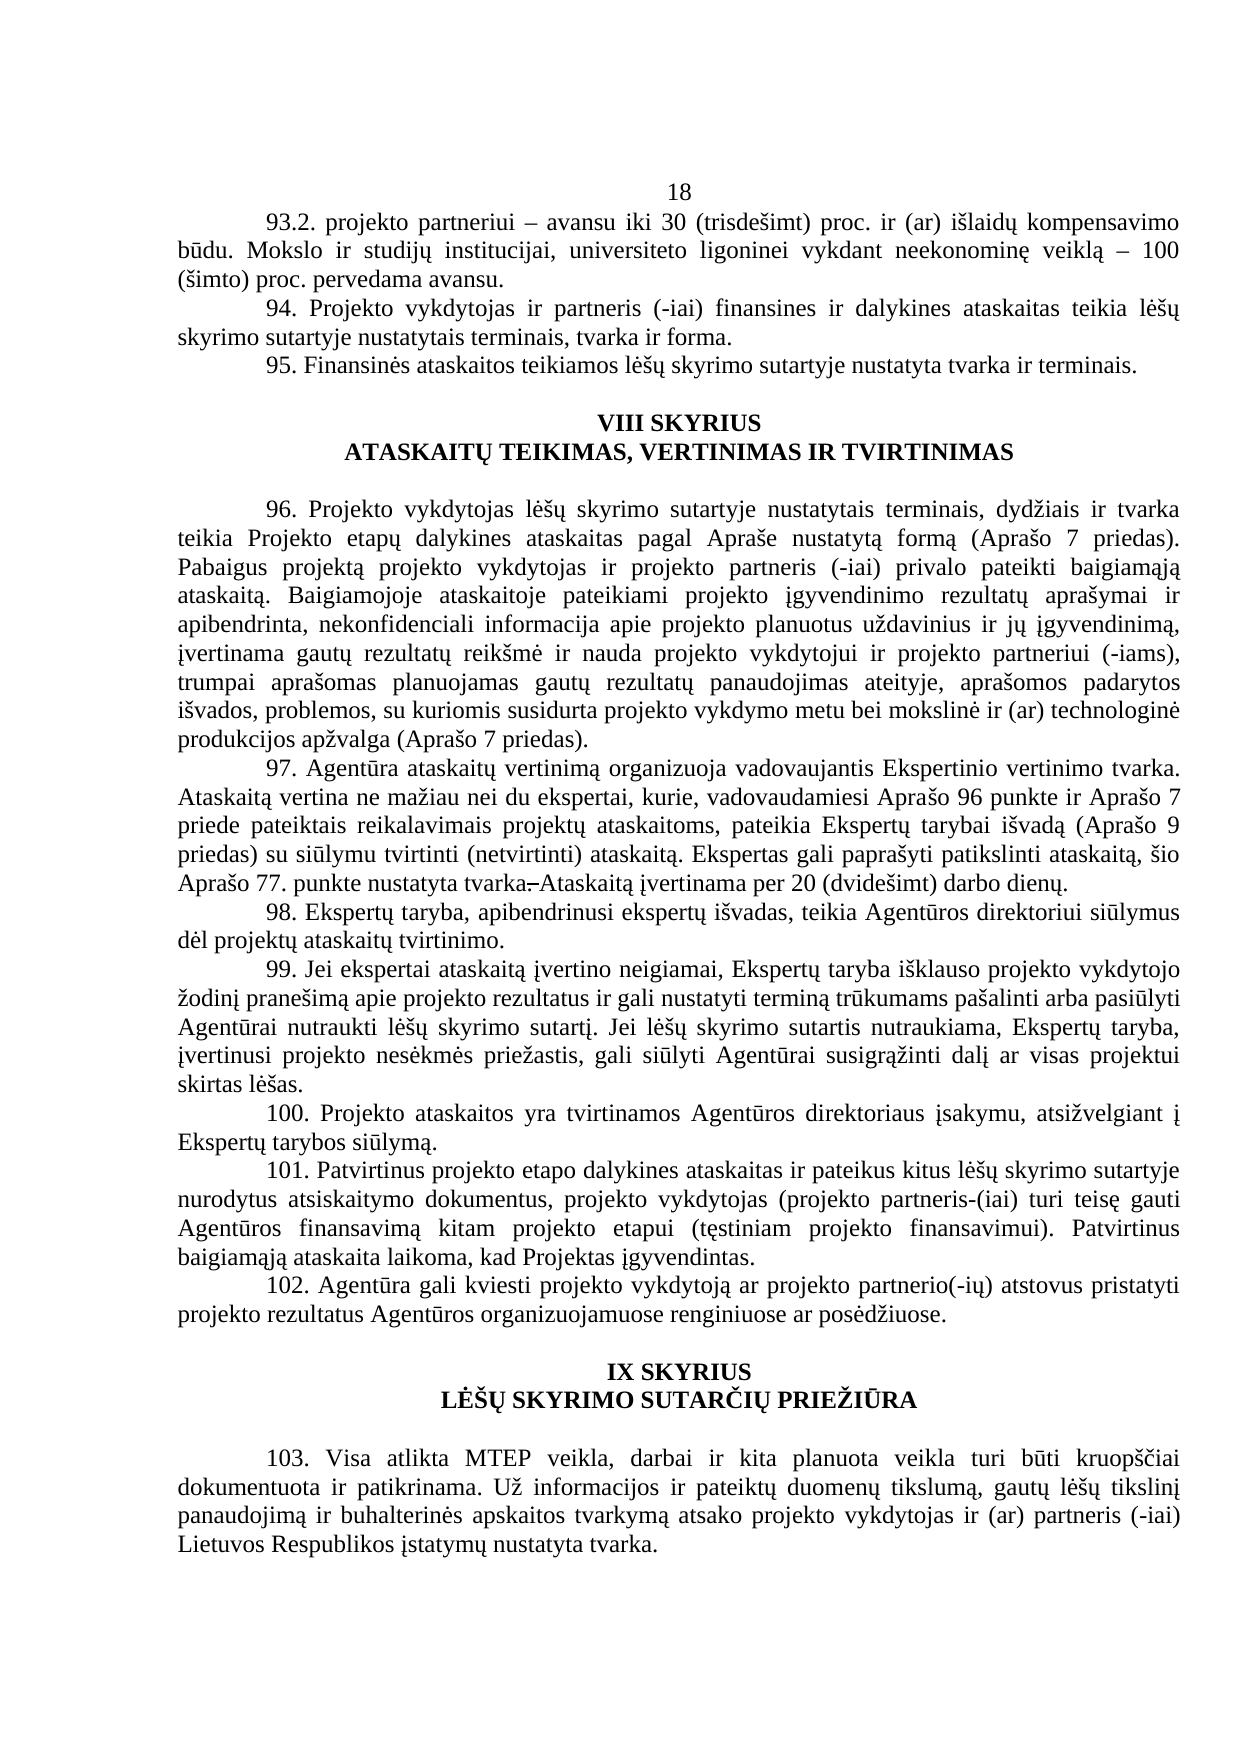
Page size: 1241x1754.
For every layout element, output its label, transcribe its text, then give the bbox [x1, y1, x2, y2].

text 99. Jei ekspertai ataskaitą įvertino neigiamai, Ekspertų taryba išklauso projekto vykdytojo žodinį pranešimą apie projekto rezultatus ir gali nustatyti terminą trūkumams pašalinti arba pasiūlyti Agentūrai nutraukti lėšų skyrimo sutartį. Jei lėšų skyrimo sutartis nutraukiama, Ekspertų taryba, įvertinusi projekto nesėkmės priežastis, gali siūlyti Agentūrai susigrąžinti dalį ar visas projektui skirtas lėšas. [177, 954, 1181, 1098]
text 101. Patvirtinus projekto etapo dalykines ataskaitas ir pateikus kitus lėšų skyrimo sutartyje nurodytus atsiskaitymo dokumentus, projekto vykdytojas (projekto partneris-(iai) turi teisę gauti Agentūros finansavimą kitam projekto etapui (tęstiniam projekto finansavimui). Patvirtinus baigiamąją ataskaita laikoma, kad Projektas įgyvendintas. [177, 1155, 1181, 1270]
text 96. Projekto vykdytojas lėšų skyrimo sutartyje nustatytais terminais, dydžiais ir tvarka teikia Projekto etapų dalykines ataskaitas pagal Apraše nustatytą formą (Aprašo 7 priedas). Pabaigus projektą projekto vykdytojas ir projekto partneris (-iai) privalo pateikti baigiamąją ataskaitą. Baigiamojoje ataskaitoje pateikiami projekto įgyvendinimo rezultatų aprašymai ir apibendrinta, nekonfidenciali informacija apie projekto planuotus uždavinius ir jų įgyvendinimą, įvertinama gautų rezultatų reikšmė ir nauda projekto vykdytojui ir projekto partneriui (-iams), trumpai aprašomas planuojamas gautų rezultatų panaudojimas ateityje, aprašomos padarytos išvados, problemos, su kuriomis susidurta projekto vykdymo metu bei mokslinė ir (ar) technologinė produkcijos apžvalga (Aprašo 7 priedas). [177, 494, 1181, 753]
text IX SKYRIUS [177, 1357, 1181, 1385]
text 103. Visa atlikta MTEP veikla, darbai ir kita planuota veikla turi būti kruopščiai dokumentuota ir patikrinama. Už informacijos ir pateiktų duomenų tikslumą, gautų lėšų tikslinį panaudojimą ir buhalterinės apskaitos tvarkymą atsako projekto vykdytojas ir (ar) partneris (-iai) Lietuvos Respublikos įstatymų nustatyta tvarka. [177, 1443, 1181, 1558]
text 98. Ekspertų taryba, apibendrinusi ekspertų išvadas, teikia Agentūros direktoriui siūlymus dėl projektų ataskaitų tvirtinimo. [177, 897, 1181, 954]
text 94. Projekto vykdytojas ir partneris (-iai) finansines ir dalykines ataskaitas teikia lėšų skyrimo sutartyje nustatytais terminais, tvarka ir forma. [177, 293, 1181, 350]
text 93.2. projekto partneriui – avansu iki 30 (trisdešimt) proc. ir (ar) išlaidų kompensavimo būdu. Mokslo ir studijų institucijai, universiteto ligoninei vykdant neekonominę veiklą – 100 (šimto) proc. pervedama avansu. [177, 207, 1181, 293]
text 95. Finansinės ataskaitos teikiamos lėšų skyrimo sutartyje nustatyta tvarka ir terminais. [177, 350, 1181, 379]
text LĖŠŲ SKYRIMO SUTARČIŲ PRIEŽIŪRA [177, 1385, 1181, 1414]
text VIII SKYRIUS [177, 408, 1181, 437]
text 100. Projekto ataskaitos yra tvirtinamos Agentūros direktoriaus įsakymu, atsižvelgiant į Ekspertų tarybos siūlymą. [177, 1098, 1181, 1155]
text 97. Agentūra ataskaitų vertinimą organizuoja vadovaujantis Ekspertinio vertinimo tvarka. Ataskaitą vertina ne mažiau nei du ekspertai, kurie, vadovaudamiesi Aprašo 96 punkte ir Aprašo 7 priede pateiktais reikalavimais projektų ataskaitoms, pateikia Ekspertų tarybai išvadą (Aprašo 9 priedas) su siūlymu tvirtinti (netvirtinti) ataskaitą. Ekspertas gali paprašyti patikslinti ataskaitą, šio Aprašo 77. punkte nustatyta tvarka. Ataskaitą įvertinama per 20 (dvidešimt) darbo dienų. [177, 753, 1181, 897]
text ATASKAITŲ TEIKIMAS, VERTINIMAS IR TVIRTINIMAS [177, 437, 1181, 465]
text 102. Agentūra gali kviesti projekto vykdytoją ar projekto partnerio(-ių) atstovus pristatyti projekto rezultatus Agentūros organizuojamuose renginiuose ar posėdžiuose. [177, 1270, 1181, 1328]
